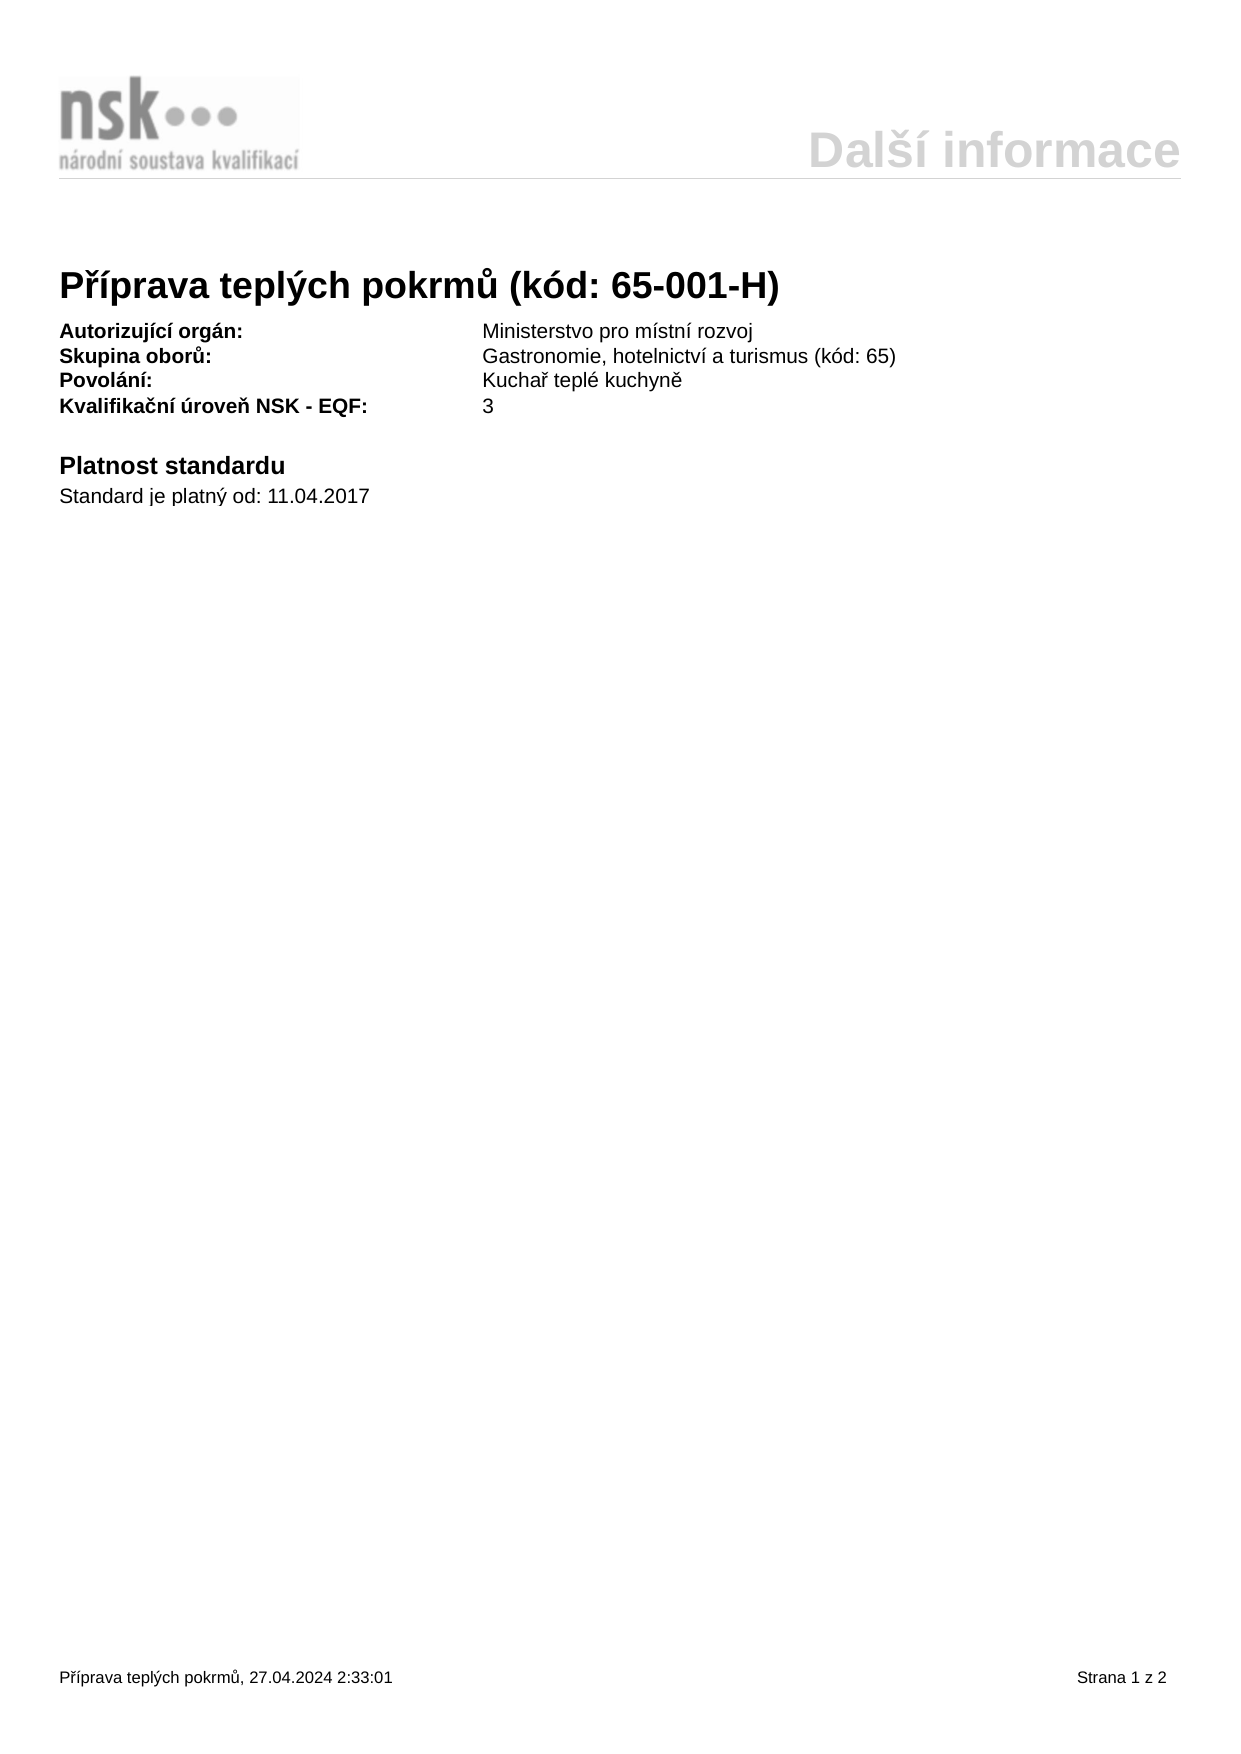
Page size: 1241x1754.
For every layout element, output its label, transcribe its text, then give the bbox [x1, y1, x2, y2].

table_cell [619, 506, 627, 806]
table_cell Příprava teplých pokrmů, 27.04.2024 2:33:01 [59, 1660, 861, 1696]
table_cell [59, 1106, 119, 1383]
table_cell [627, 1384, 861, 1659]
table_cell Standard je platný od: 11.04.2017 [59, 484, 1181, 506]
table_cell [861, 196, 1167, 224]
table_cell [59, 806, 119, 1106]
table_cell [1167, 196, 1181, 224]
table_cell [619, 307, 627, 319]
table_cell Platnost standardu [59, 448, 1181, 483]
table_cell [482, 196, 619, 224]
table_cell [619, 172, 627, 178]
table_cell [119, 1384, 482, 1659]
table_cell [861, 307, 1167, 319]
table_cell [482, 307, 619, 319]
table_cell [119, 806, 482, 1106]
table_cell [619, 1106, 627, 1383]
table_cell [627, 506, 861, 806]
table_cell [627, 1106, 861, 1383]
table_cell [619, 196, 627, 224]
table_cell [861, 506, 1167, 806]
table_cell [619, 1384, 627, 1659]
table_cell [861, 806, 1167, 1106]
table_cell [1167, 1660, 1181, 1696]
table_cell [1167, 418, 1181, 447]
table_cell Příprava teplých pokrmů (kód: 65-001-H) [59, 224, 1181, 307]
table_cell [119, 1106, 482, 1383]
table_cell [619, 806, 627, 1106]
table_cell [59, 307, 119, 319]
table_cell [627, 196, 861, 224]
table_cell [119, 172, 482, 178]
picture [58, 59, 620, 172]
table_cell [627, 307, 861, 319]
table_cell [861, 418, 1167, 447]
table_cell Autorizující orgán: [59, 319, 482, 343]
table_cell [482, 418, 619, 447]
table_cell [1167, 307, 1181, 319]
table_cell Gastronomie, hotelnictví a turismus (kód: 65) [482, 344, 1181, 368]
table_cell [1167, 806, 1181, 1106]
table_cell [1167, 1106, 1181, 1383]
table_cell [119, 307, 482, 319]
table_cell [59, 179, 1181, 196]
table_cell [627, 418, 861, 447]
table_cell [861, 1384, 1167, 1659]
table_cell 3 [482, 394, 1181, 417]
table_cell Kvalifikační úroveň NSK - EQF: [59, 394, 482, 417]
table_cell [619, 418, 627, 447]
table_cell [59, 172, 119, 178]
table_cell Povolání: [59, 368, 482, 392]
table_cell Strana 1 z 2 [861, 1660, 1167, 1696]
table_cell [482, 1384, 619, 1659]
table_cell [119, 196, 482, 224]
table_cell [482, 806, 619, 1106]
table_cell Kuchař teplé kuchyně [482, 368, 1181, 393]
table_cell [861, 1106, 1167, 1383]
table_cell Skupina oborů: [59, 344, 482, 368]
table_cell [482, 172, 619, 178]
table_cell [1167, 1384, 1181, 1659]
table_cell [119, 506, 482, 806]
table_header Další informace [627, 59, 1181, 178]
table_cell [59, 1384, 119, 1659]
table_cell [482, 1106, 619, 1383]
table_cell [1167, 506, 1181, 806]
table_cell [627, 806, 861, 1106]
table_cell [119, 418, 482, 447]
table_cell [59, 506, 119, 806]
table_header [620, 59, 627, 172]
table_cell [482, 506, 619, 806]
table_cell [59, 196, 119, 224]
table_cell Ministerstvo pro místní rozvoj [482, 319, 1181, 344]
table_cell [59, 418, 119, 447]
